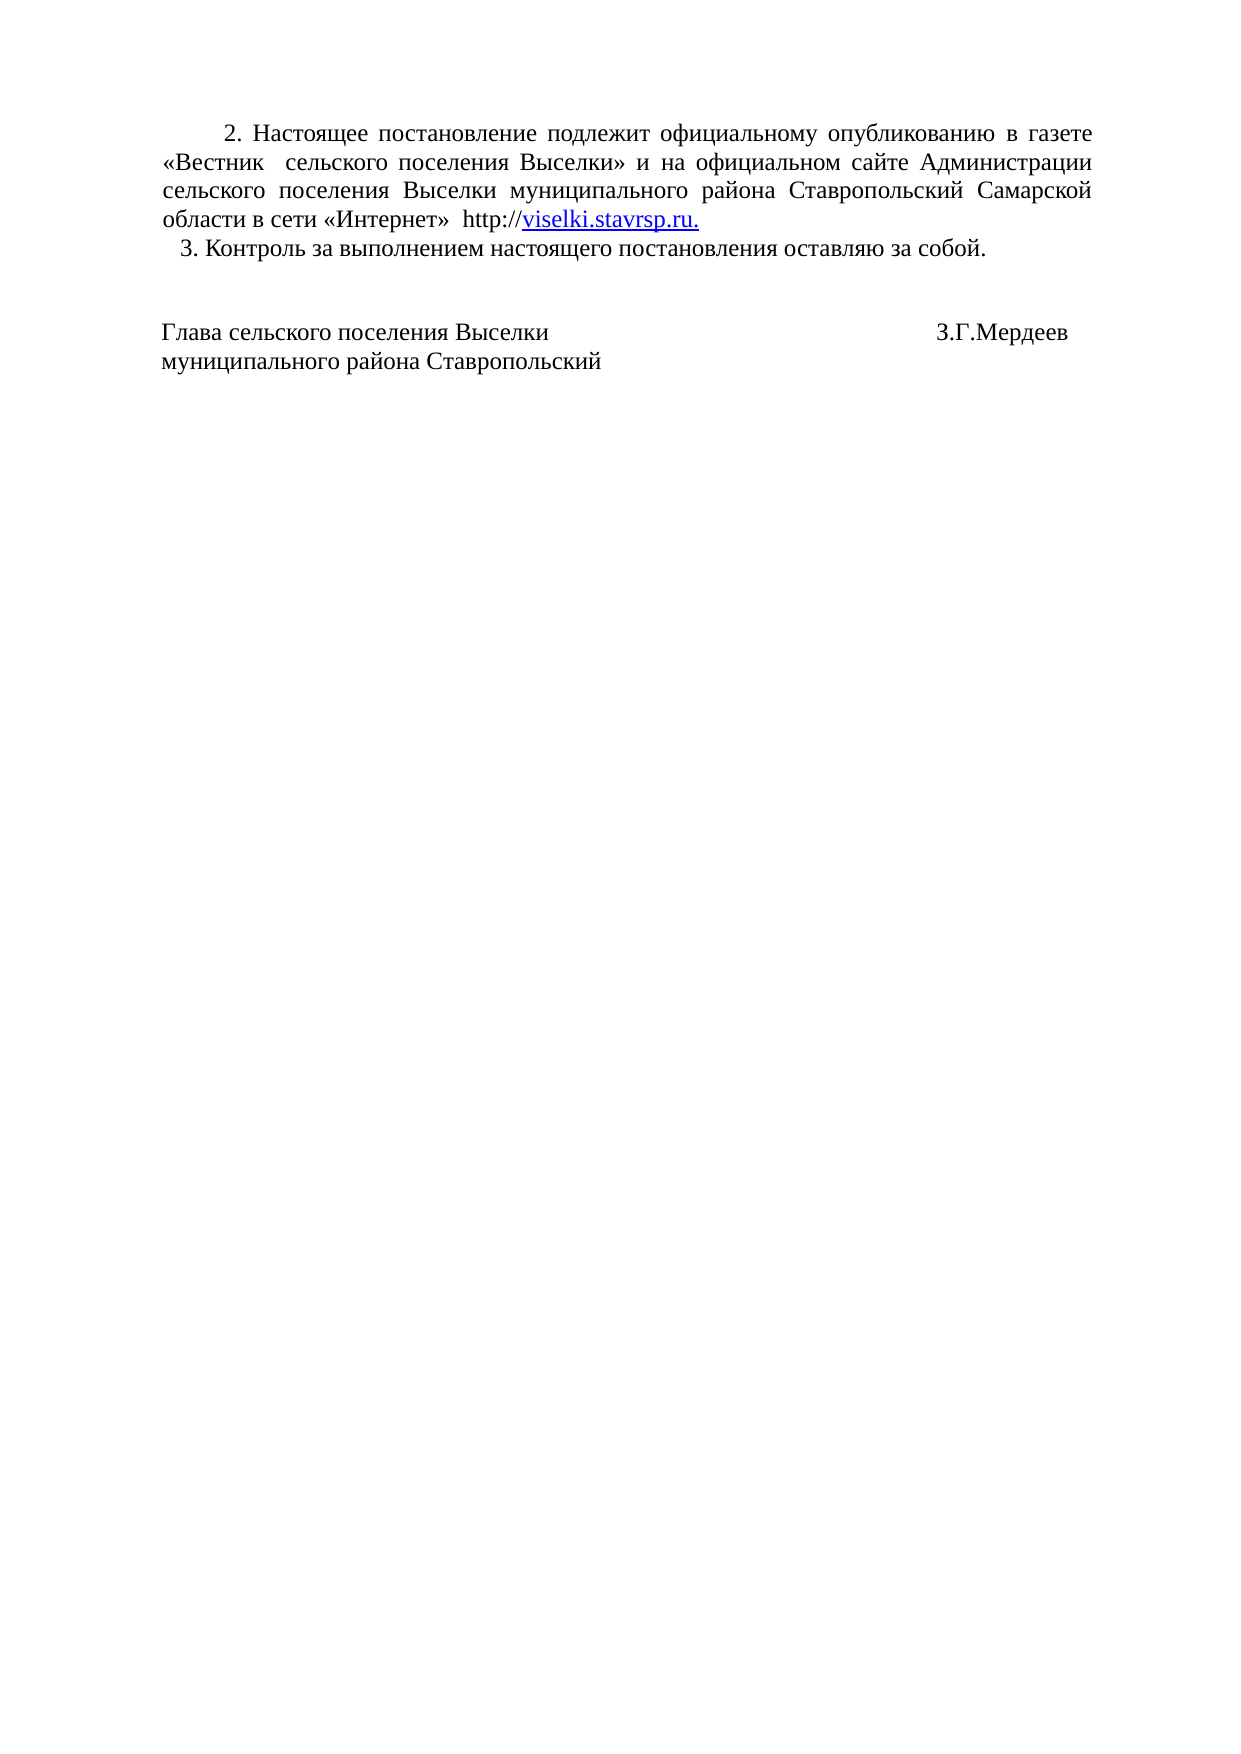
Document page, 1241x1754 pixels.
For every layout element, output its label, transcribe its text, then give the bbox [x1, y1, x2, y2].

text 2. Настоящее постановление подлежит официальному опубликованию в газете «Вестник сельского поселения Выселки» и на официальном сайте Администрации сельского поселения Выселки муниципального района Ставропольский Самарской области в сети «Интернет» http://viselki.stavrsp.ru. [162, 118, 1093, 233]
text Глава сельского поселения Выселки З.Г.Мердеев [74, 317, 1093, 346]
text муниципального района Ставропольский [74, 346, 1093, 374]
text 3. Контроль за выполнением настоящего постановления оставляю за собой. [74, 233, 1093, 262]
